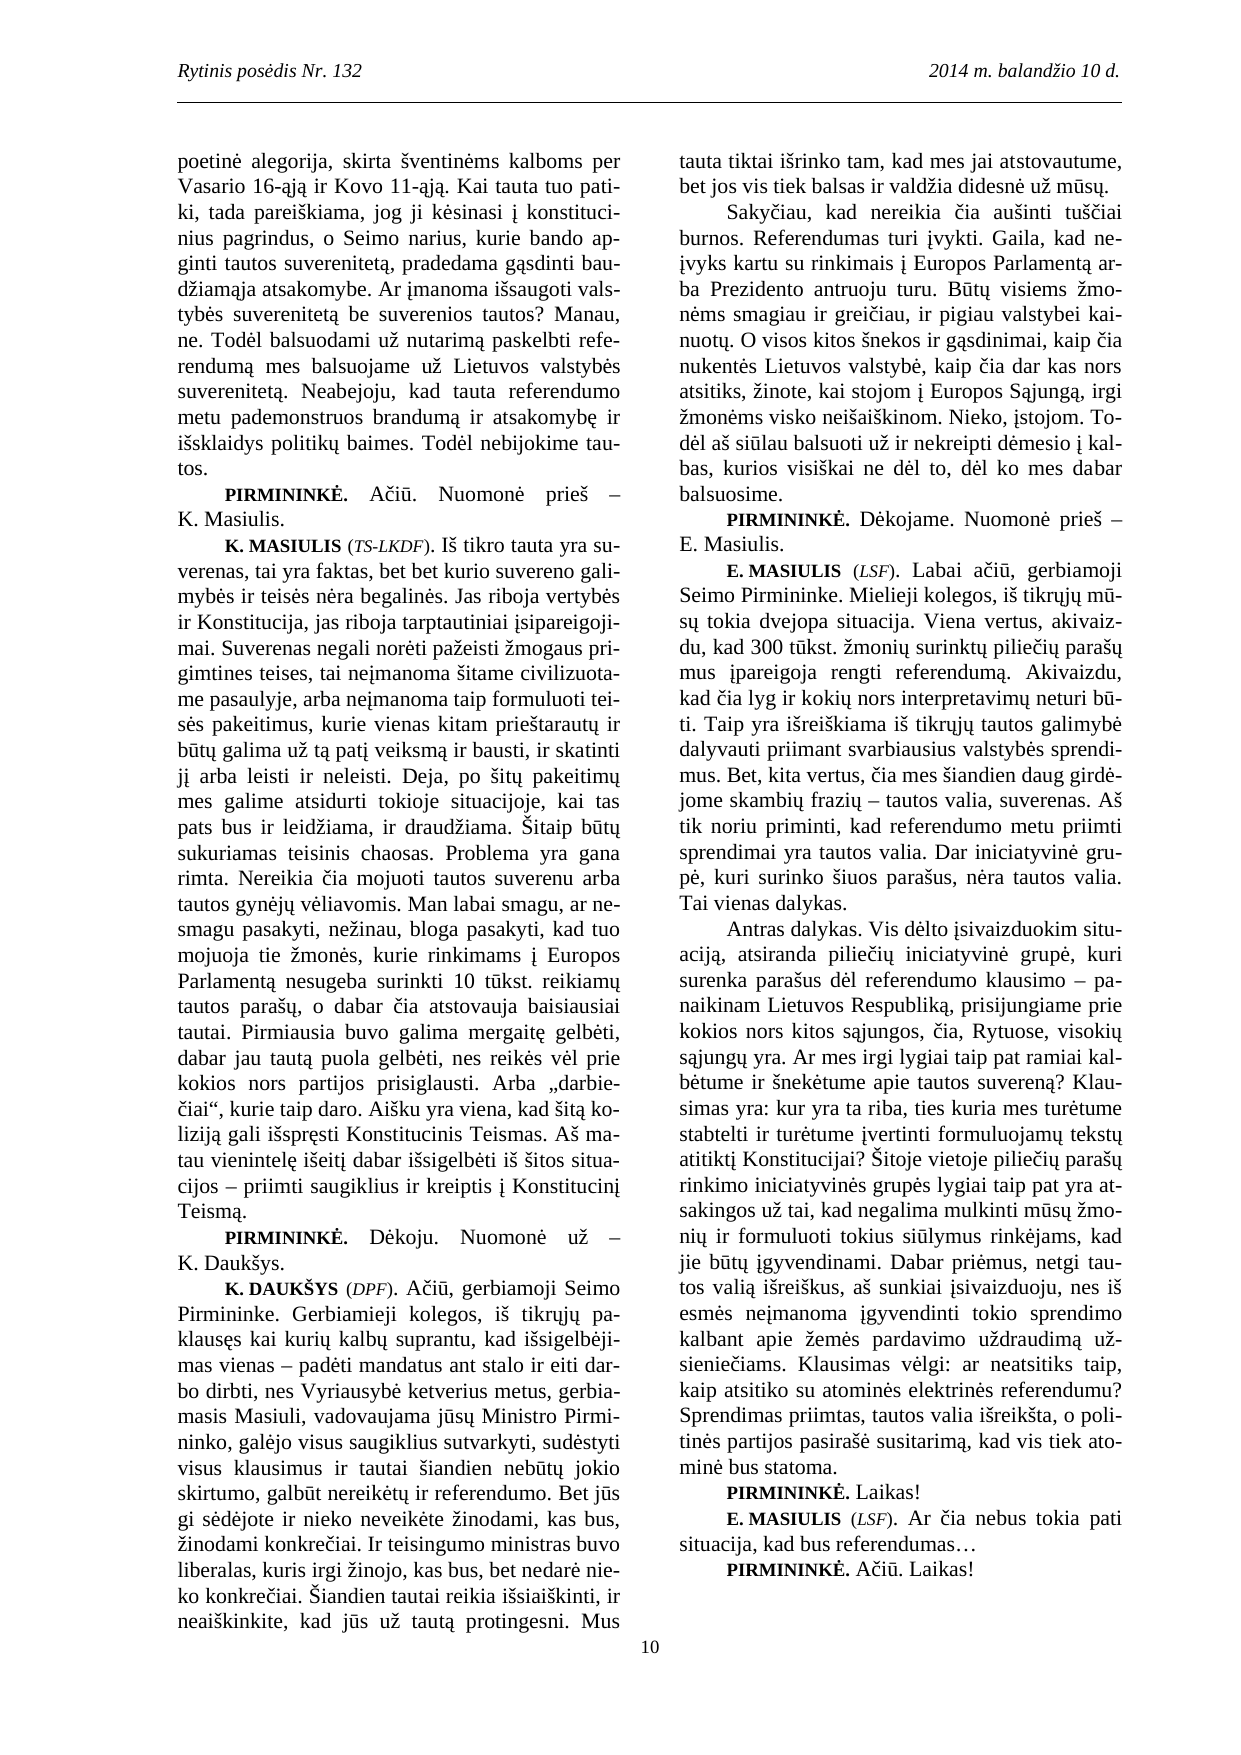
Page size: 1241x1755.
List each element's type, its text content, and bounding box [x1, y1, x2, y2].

text PIRMININKĖ. Ačiū. Lai­kas! [679, 1556, 1122, 1582]
text PIRMININKĖ. Dė­ko­ja­me. Nuo­mo­nė prieš – E. Ma­siu­lis. [679, 506, 1122, 557]
text Ant­ras da­ly­kas. Vis dėl­to įsi­vaiz­duo­kim si­tu­a­ci­ją, at­si­ran­da pi­lie­čių ini­cia­ty­vi­nė gru­pė, ku­ri su­ren­ka pa­ra­šus dėl re­fe­ren­du­mo klau­si­mo – pa­nai­ki­nam Lie­tu­vos Res­pub­li­ką, pri­si­jun­gia­me prie ko­kios nors ki­tos są­jun­gos, čia, Ry­tuo­se, vi­so­kių są­jun­gų yra. Ar mes ir­gi ly­giai taip pat ra­miai kal­bė­tu­me ir šne­kė­tu­me apie tau­tos su­ve­re­ną? Klau­si­mas yra: kur yra ta ri­ba, ties ku­ria mes tu­rė­tu­me stab­tel­ti ir tu­rė­tu­me įver­tin­ti for­mu­luo­ja­mų teks­tų ati­tik­tį Kon­sti­tu­ci­jai? Ši­to­je vie­to­je pi­lie­čių pa­ra­šų rin­ki­mo ini­cia­ty­vi­nės gru­pės ly­giai taip pat yra at­sa­kin­gos už tai, kad ne­ga­li­ma mul­kin­ti mū­sų žmo­nių ir for­mu­luo­ti to­kius siū­ly­mus rin­kė­jams, kad jie bū­tų įgy­ven­di­na­mi. Da­bar pri­ėmus, net­gi tau­tos va­lią iš­reiš­kus, aš sun­kiai įsi­vaiz­duo­ju, nes iš es­mės ne­įma­no­ma įgy­ven­din­ti to­kio spren­di­mo kal­bant apie že­mės par­da­vi­mo už­drau­di­mą už­sienie­čiams. Klau­si­mas vėl­gi: ar ne­at­si­tiks taip, kaip at­si­ti­ko su ato­mi­nės elek­tri­nės re­fe­ren­du­mu? Spren­di­mas pri­im­tas, tau­tos va­lia iš­reikš­ta, o po­li­ti­nės par­ti­jos pa­si­ra­šė su­si­ta­ri­mą, kad vis tiek ato­mi­nė bus sta­to­ma. [679, 916, 1122, 1479]
text tau­ta tik­tai iš­rin­ko tam, kad mes jai at­sto­vau­tu­me, bet jos vis tiek bal­sas ir val­džia di­des­nė už mū­sų. [679, 148, 1122, 199]
text Sa­ky­čiau, kad ne­rei­kia čia au­šin­ti tuš­čiai bur­nos. Re­fe­ren­du­mas tu­ri įvyk­ti. Gai­la, kad ne­įvyks kar­tu su rin­ki­mais į Eu­ro­pos Par­la­men­tą ar­ba Pre­zi­den­to ant­ruo­ju tu­ru. Bū­tų vi­siems žmo­nėms sma­giau ir grei­čiau, ir pi­giau vals­ty­bei kai­nuo­tų. O vi­sos ki­tos šne­kos ir gąs­di­ni­mai, kaip čia nu­ken­tės Lie­tu­vos vals­ty­bė, kaip čia dar kas nors at­si­tiks, ži­no­te, kai sto­jom į Eu­ro­pos Są­jun­gą, ir­gi žmo­nėms vis­ko ne­iš­aiš­ki­nom. Nie­ko, įsto­jom. To­dėl aš siū­lau bal­suo­ti už ir ne­kreip­ti dė­me­sio į kal­bas, ku­rios vi­siš­kai ne dėl to, dėl ko mes da­bar bal­suo­si­me. [679, 199, 1122, 506]
text E. MASIULIS (LSF). La­bai ačiū, ger­bia­mo­ji Sei­mo Pir­mi­nin­ke. Mie­lie­ji ko­le­gos, iš tik­rų­jų mū­sų to­kia dve­jo­pa si­tu­a­ci­ja. Vie­na ver­tus, aki­vaiz­du, kad 300 tūkst. žmo­nių su­rink­tų pi­lie­čių pa­ra­šų mus įpa­rei­go­ja reng­ti re­fe­ren­du­mą. Aki­vaiz­du, kad čia lyg ir ko­kių nors in­ter­pre­ta­vi­mų ne­tu­ri bū­ti. Taip yra iš­reiš­kia­ma iš tik­rų­jų tau­tos ga­li­my­bė da­ly­vau­ti pri­imant svar­biau­sius vals­ty­bės spren­di­mus. Bet, ki­ta ver­tus, čia mes šian­dien daug gir­dė­jo­me skam­bių fra­zių – tau­tos va­lia, su­ve­re­nas. Aš tik no­riu pri­min­ti, kad re­fe­ren­du­mo me­tu pri­im­ti spren­di­mai yra tau­tos va­lia. Dar ini­cia­ty­vi­nė gru­pė, ku­ri su­rin­ko šiuos pa­ra­šus, nė­ra tau­tos va­lia. Tai vie­nas da­ly­kas. [679, 557, 1122, 916]
text po­eti­nė ale­go­ri­ja, skir­ta šven­ti­nėms kal­boms per Va­sa­rio 16-ąją ir Ko­vo 11-ąją. Kai tau­ta tuo pa­ti­ki, ta­da pa­reiš­kia­ma, jog ji kė­si­na­si į kon­sti­tu­ci­nius pa­grin­dus, o Sei­mo na­rius, ku­rie ban­do ap­gin­ti tau­tos su­ve­re­ni­te­tą, pra­de­da­ma gąs­din­ti bau­džia­mą­ja at­sa­ko­my­be. Ar įma­no­ma iš­sau­go­ti vals­ty­bės su­ve­re­ni­te­tą be su­ve­re­nios tau­tos? Ma­nau, ne. To­dėl bal­suo­da­mi už nu­ta­ri­mą pa­skelb­ti re­fe­ren­du­mą mes bal­suo­ja­me už Lie­tu­vos vals­ty­bės su­ve­re­ni­te­tą. Ne­abe­jo­ju, kad tau­ta re­fe­ren­du­mo me­tu pa­de­monst­ruos bran­du­mą ir at­sa­ko­my­bę ir iš­sklai­dys po­li­ti­kų bai­mes. To­dėl ne­bi­jo­ki­me tau­tos. [177, 148, 620, 481]
text K. DAUKŠYS (DPF). Ačiū, ger­bia­mo­ji Sei­mo Pir­mi­nin­ke. Ger­bia­mie­ji ko­le­gos, iš tik­rų­jų pa­klau­sęs kai ku­rių kal­bų su­pran­tu, kad iš­si­gel­bė­ji­mas vie­nas – pa­dė­ti man­da­tus ant sta­lo ir ei­ti dar­bo dirb­ti, nes Vy­riau­sy­bė ket­ve­rius me­tus, ger­bia­ma­sis Ma­siu­li, va­do­vau­ja­ma jū­sų Mi­nist­ro Pir­mi­nin­ko, ga­lė­jo vi­sus sau­gik­lius su­tvar­ky­ti, su­dės­ty­ti vi­sus klau­si­mus ir tau­tai šian­dien ne­bū­tų jo­kio skir­tu­mo, gal­būt ne­rei­kė­tų ir re­fe­ren­du­mo. Bet jūs gi sė­dė­jo­te ir nie­ko ne­vei­kė­te ži­no­da­mi, kas bus, ži­no­da­mi kon­kre­čiai. Ir tei­sin­gu­mo mi­nist­ras bu­vo li­be­ra­las, ku­ris ir­gi ži­no­jo, kas bus, bet ne­da­rė nie­ko kon­kre­čiai. Šian­dien tau­tai rei­kia iš­si­aiš­kin­ti, ir ne­aiš­kin­ki­te, kad jūs už tau­tą pro­tin­ges­ni. Mus [177, 1275, 620, 1634]
text PIRMININKĖ. Ačiū. Nuo­mo­nė prieš – K. Ma­siu­lis. [177, 481, 620, 532]
text PIRMININKĖ. Dė­ko­ju. Nuo­mo­nė už – K. Dauk­šys. [177, 1224, 620, 1275]
text K. MASIULIS (TS-LKDF). Iš tik­ro tau­ta yra su­ve­re­nas, tai yra fak­tas, bet bet ku­rio su­ve­re­no ga­li­my­bės ir tei­sės nė­ra be­ga­li­nės. Jas ri­bo­ja ver­ty­bės ir Kon­sti­tu­ci­ja, jas ri­bo­ja tarp­tau­ti­niai įsi­pa­rei­go­ji­mai. Su­ve­re­nas ne­ga­li no­rė­ti pa­žeis­ti žmo­gaus pri­gim­ti­nes tei­ses, tai ne­įma­no­ma ši­ta­me ci­vi­li­zuo­ta­me pa­sau­ly­je, ar­ba ne­įma­no­ma taip for­mu­luo­ti tei­sės pa­kei­ti­mus, ku­rie vie­nas ki­tam prieš­ta­rau­tų ir bū­tų ga­li­ma už tą pa­tį veiks­mą ir baus­ti, ir ska­tin­ti jį ar­ba leis­ti ir ne­leis­ti. De­ja, po ši­tų pa­kei­ti­mų mes ga­li­me at­si­dur­ti to­kio­je si­tu­a­ci­jo­je, kai tas pats bus ir lei­džia­ma, ir drau­džia­ma. Ši­taip bū­tų su­ku­ria­mas tei­si­nis cha­o­sas. Pro­ble­ma yra ga­na rim­ta. Ne­rei­kia čia mo­juo­ti tau­tos su­ve­re­nu ar­ba tau­tos gy­nė­jų vė­lia­vo­mis. Man la­bai sma­gu, ar ne­sma­gu pa­sa­ky­ti, ne­ži­nau, blo­ga pa­sa­ky­ti, kad tuo mo­juo­ja tie žmo­nės, ku­rie rin­ki­mams į Eu­ro­pos Par­la­men­tą ne­su­ge­ba su­rink­ti 10 tūkst. rei­kia­mų tau­tos pa­ra­šų, o da­bar čia at­sto­vau­ja bai­siau­siai tau­tai. Pir­miau­sia bu­vo ga­li­ma mer­gai­tę gel­bė­ti, da­bar jau tau­tą puo­la gel­bė­ti, nes rei­kės vėl prie ko­kios nors par­ti­jos pri­sig­laus­ti. Ar­ba „dar­bie­čiai“, ku­rie taip da­ro. Aiš­ku yra vie­na, kad ši­tą ko­li­zi­ją ga­li iš­spręs­ti Kon­sti­tu­ci­nis Teis­mas. Aš ma­tau vie­nin­te­lę iš­ei­tį da­bar iš­si­gel­bė­ti iš ši­tos si­tu­a­ci­jos – pri­im­ti sau­gik­lius ir kreip­tis į Kon­sti­tu­ci­nį Teis­mą. [177, 532, 620, 1224]
text PIRMININKĖ. Lai­kas! [679, 1479, 1122, 1505]
text E. MASIULIS (LSF). Ar čia ne­bus to­kia pa­ti si­tu­a­ci­ja, kad bus re­fe­ren­du­mas… [679, 1505, 1122, 1556]
